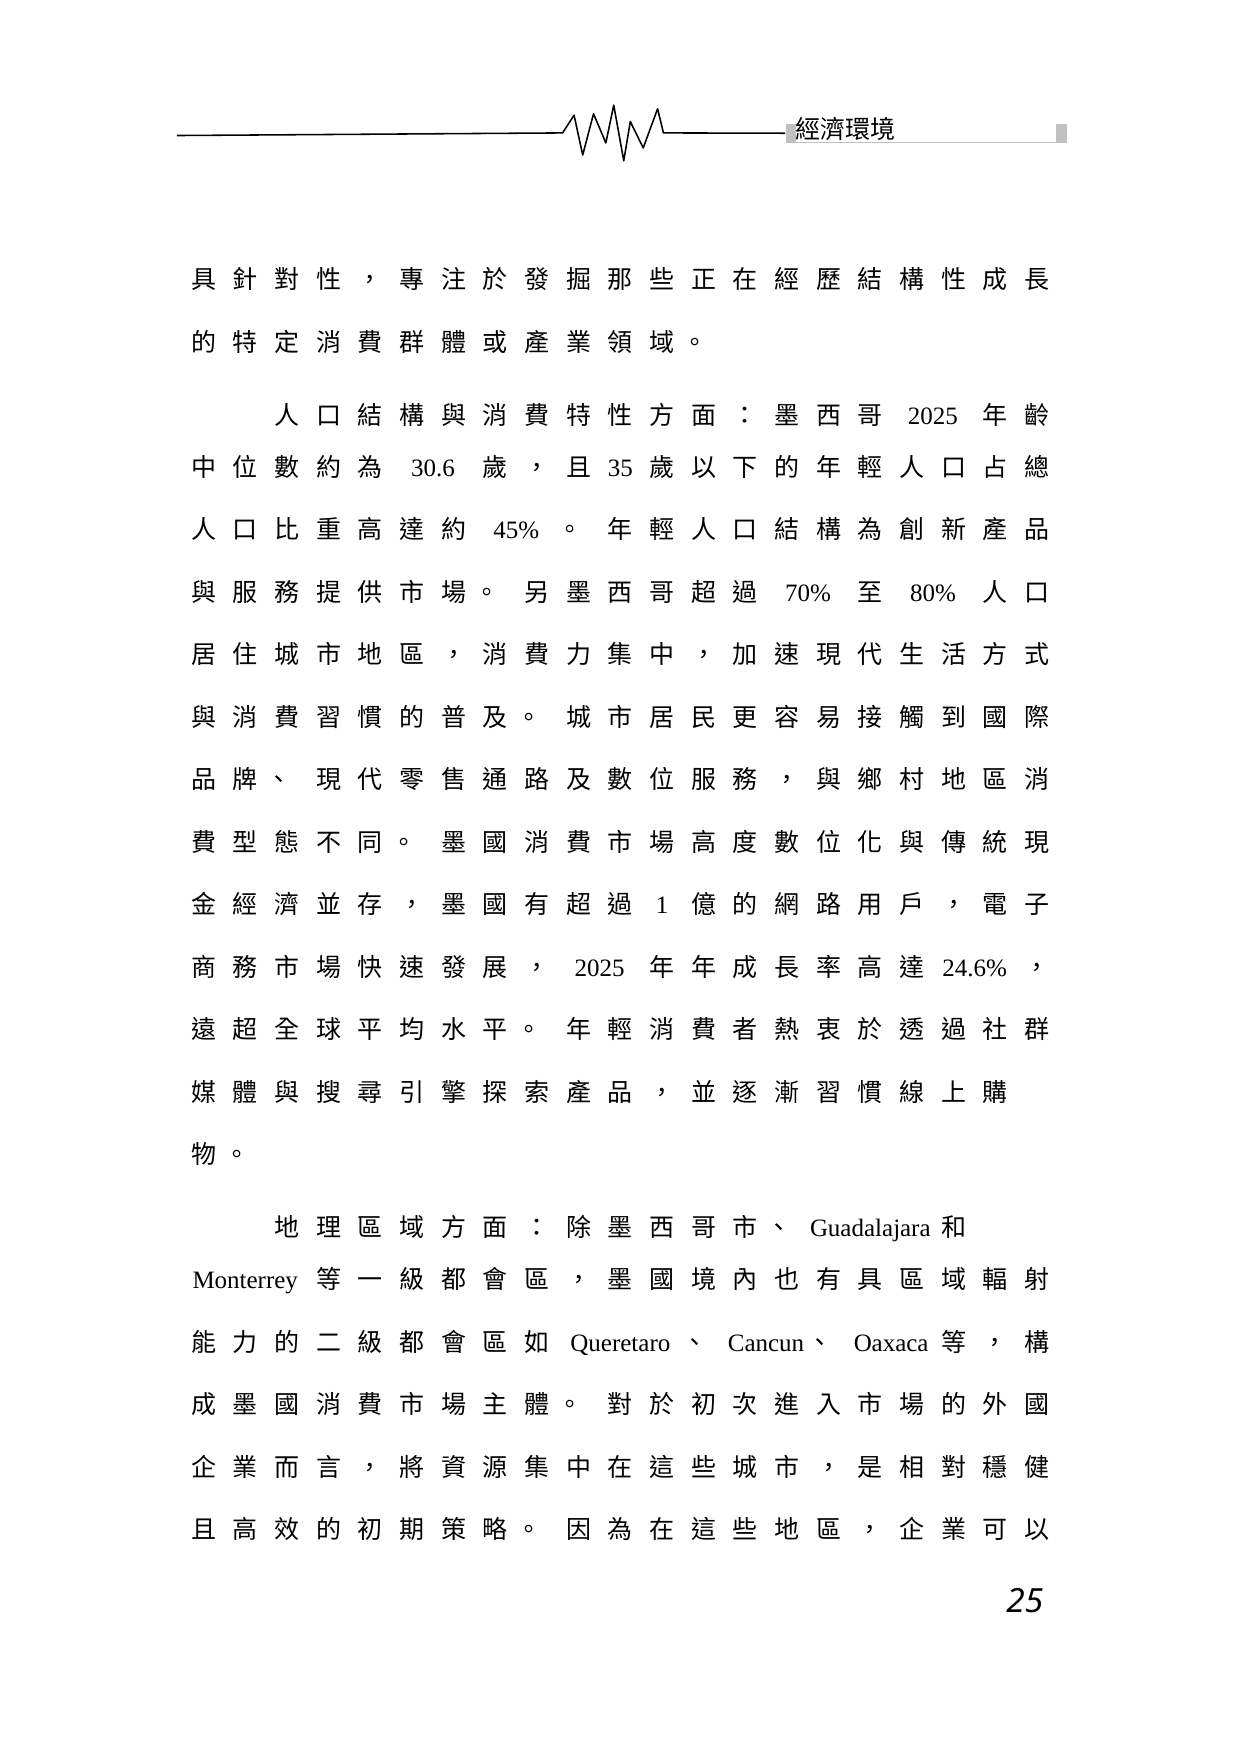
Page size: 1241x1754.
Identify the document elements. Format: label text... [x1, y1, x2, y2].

text 具針對性，專注於發掘那些正在經歷結構性成長的特定消費群體或產業領域。 [183, 236, 1058, 361]
text 地理區域方面：除墨西哥市、Guadalajara和Monterrey等一級都會區，墨國境內也有具區域輻射能力的二級都會區如Queretaro、Cancun、Oaxaca等，構成墨國消費市場主體。對於初次進入市場的外國企業而言，將資源集中在這些城市，是相對穩健且高效的初期策略。因為在這些地區，企業可以 [183, 1174, 1058, 1549]
text 人口結構與消費特性方面：墨西哥2025年齡中位數約為30.6歲，且35歲以下的年輕人口占總人口比重高達約45%。年輕人口結構為創新產品與服務提供市場。另墨西哥超過70%至80%人口居住城市地區，消費力集中，加速現代生活方式與消費習慣的普及。城市居民更容易接觸到國際品牌、現代零售通路及數位服務，與鄉村地區消費型態不同。墨國消費市場高度數位化與傳統現金經濟並存，墨國有超過1億的網路用戶，電子商務市場快速發展，2025年年成長率高達24.6%，遠超全球平均水平。年輕消費者熱衷於透過社群媒體與搜尋引擎探索產品，並逐漸習慣線上購物。 [183, 361, 1058, 1174]
